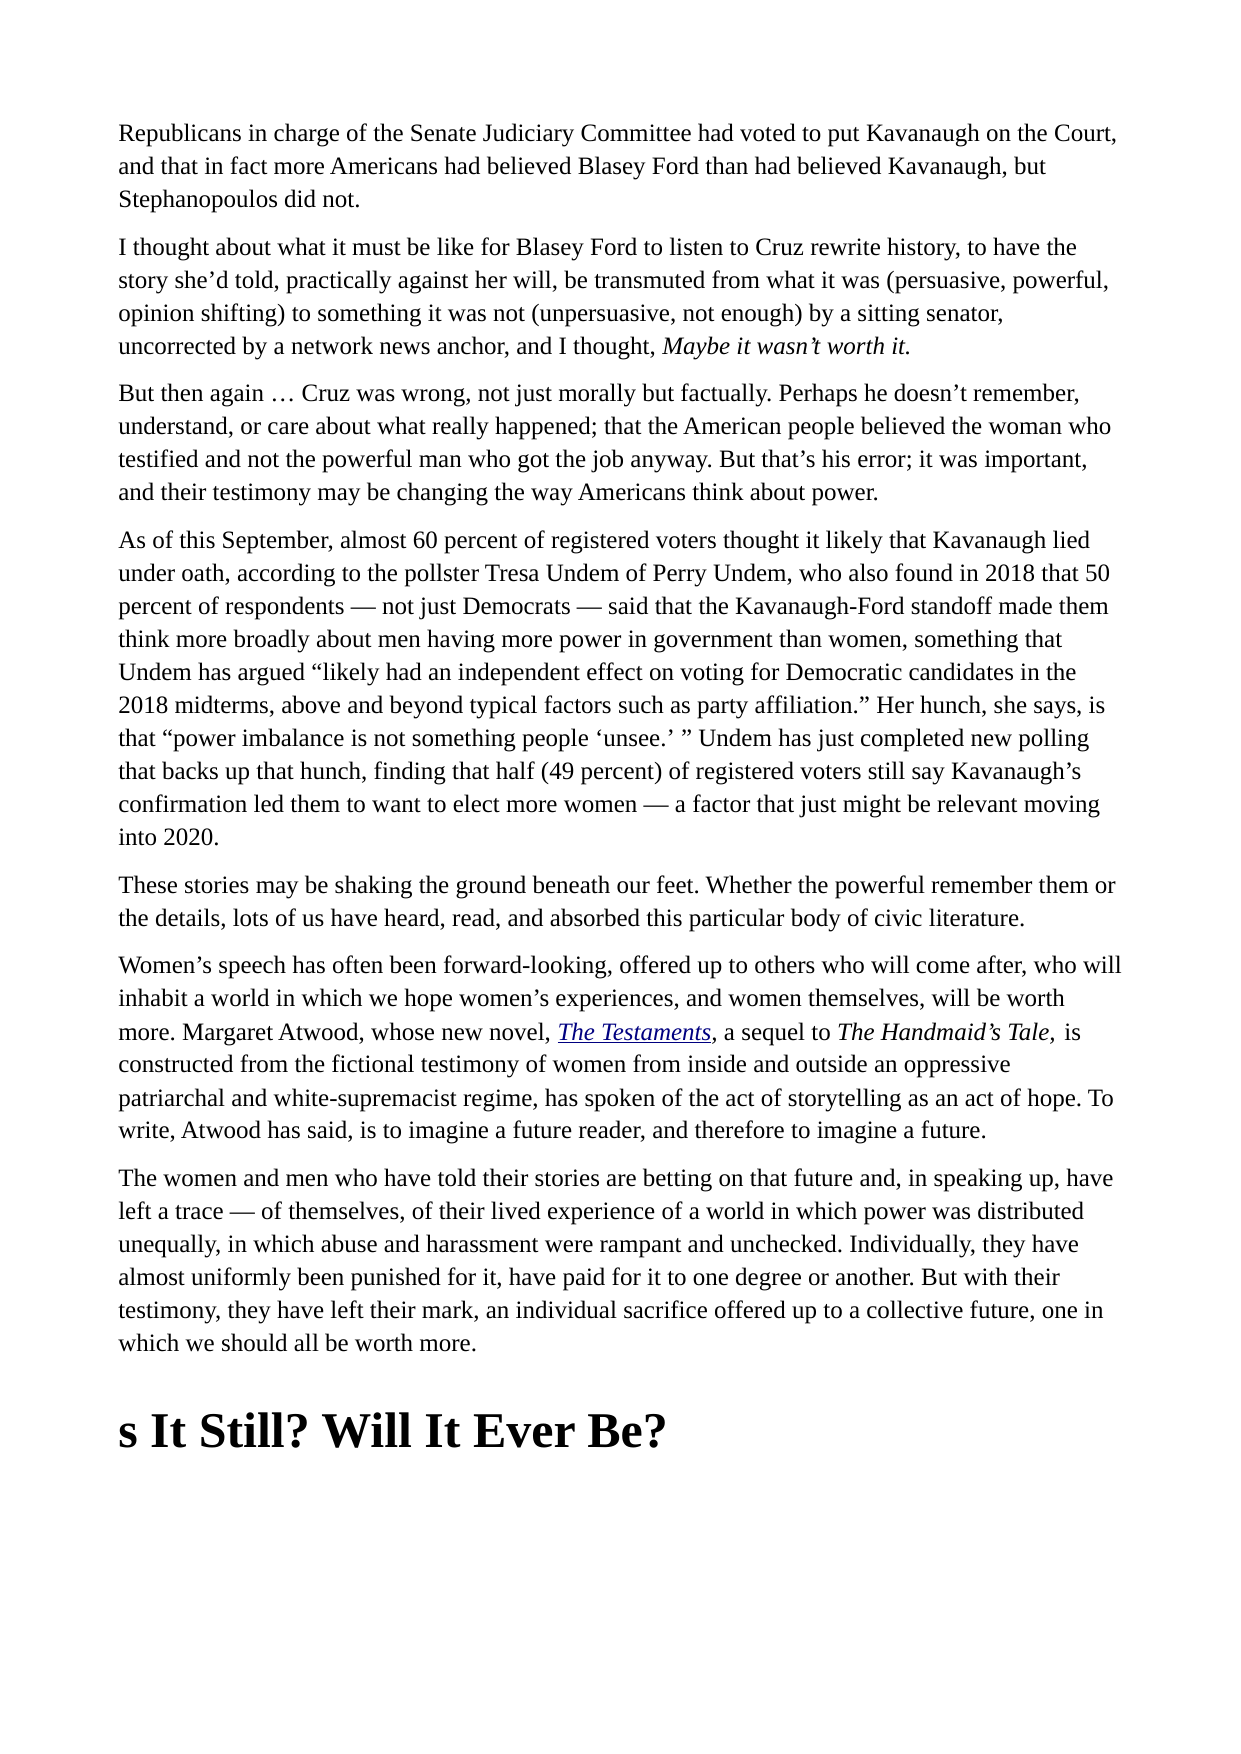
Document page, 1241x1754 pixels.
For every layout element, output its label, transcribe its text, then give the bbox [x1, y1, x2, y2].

text But then again … Cruz was wrong, not just morally but factually. Perhaps he doesn’t remember, understand, or care about what really happened; that the American people believed the woman who testified and not the powerful man who got the job anyway. But that’s his error; it was important, and their testimony may be changing the way Americans think about power. [118, 378, 1122, 506]
text These stories may be shaking the ground beneath our feet. Whether the powerful remember them or the details, lots of us have heard, read, and absorbed this particular body of civic literature. [118, 870, 1122, 932]
text Women’s speech has often been forward-looking, offered up to others who will come after, who will inhabit a world in which we hope women’s experiences, and women themselves, will be worth more. Margaret Atwood, whose new novel, The Testaments, a sequel to The Handmaid’s Tale, is constructed from the fictional testimony of women from inside and outside an oppressive patriarchal and white-supremacist regime, has spoken of the act of storytelling as an act of hope. To write, Atwood has said, is to imagine a future reader, and therefore to imagine a future. [118, 951, 1122, 1144]
text As of this September, almost 60 percent of registered voters thought it likely that Kavanaugh lied under oath, according to the pollster Tresa Undem of Perry Undem, who also found in 2018 that 50 percent of respondents — not just Democrats — said that the Kavanaugh-Ford standoff made them think more broadly about men having more power in government than women, something that Undem has argued “likely had an independent effect on voting for Democratic candidates in the 2018 midterms, above and beyond typical factors such as party affiliation.” Her hunch, she says, is that “power imbalance is not something people ‘unsee.’ ” Undem has just completed new polling that backs up that hunch, finding that half (49 percent) of registered voters still say Kavanaugh’s confirmation led them to want to elect more women — a factor that just might be relevant moving into 2020. [118, 525, 1122, 851]
text Republicans in charge of the Senate Judiciary Committee had voted to put Kavanaugh on the Court, and that in fact more Americans had believed Blasey Ford than had believed Kavanaugh, but Stephanopoulos did not. [118, 118, 1122, 213]
text The women and men who have told their stories are betting on that future and, in speaking up, have left a trace — of themselves, of their lived experience of a world in which power was distributed unequally, in which abuse and harassment were rampant and unchecked. Individually, they have almost uniformly been punished for it, have paid for it to one degree or another. But with their testimony, they have left their mark, an individual sacrifice offered up to a collective future, one in which we should all be worth more. [118, 1163, 1122, 1357]
subtitle s It Still? Will It Ever Be? [118, 1401, 1122, 1458]
text I thought about what it must be like for Blasey Ford to listen to Cruz rewrite history, to have the story she’d told, practically against her will, be transmuted from what it was (persuasive, powerful, opinion shifting) to something it was not (unpersuasive, not enough) by a sitting senator, uncorrected by a network news anchor, and I thought, Maybe it wasn’t worth it. [118, 232, 1122, 359]
